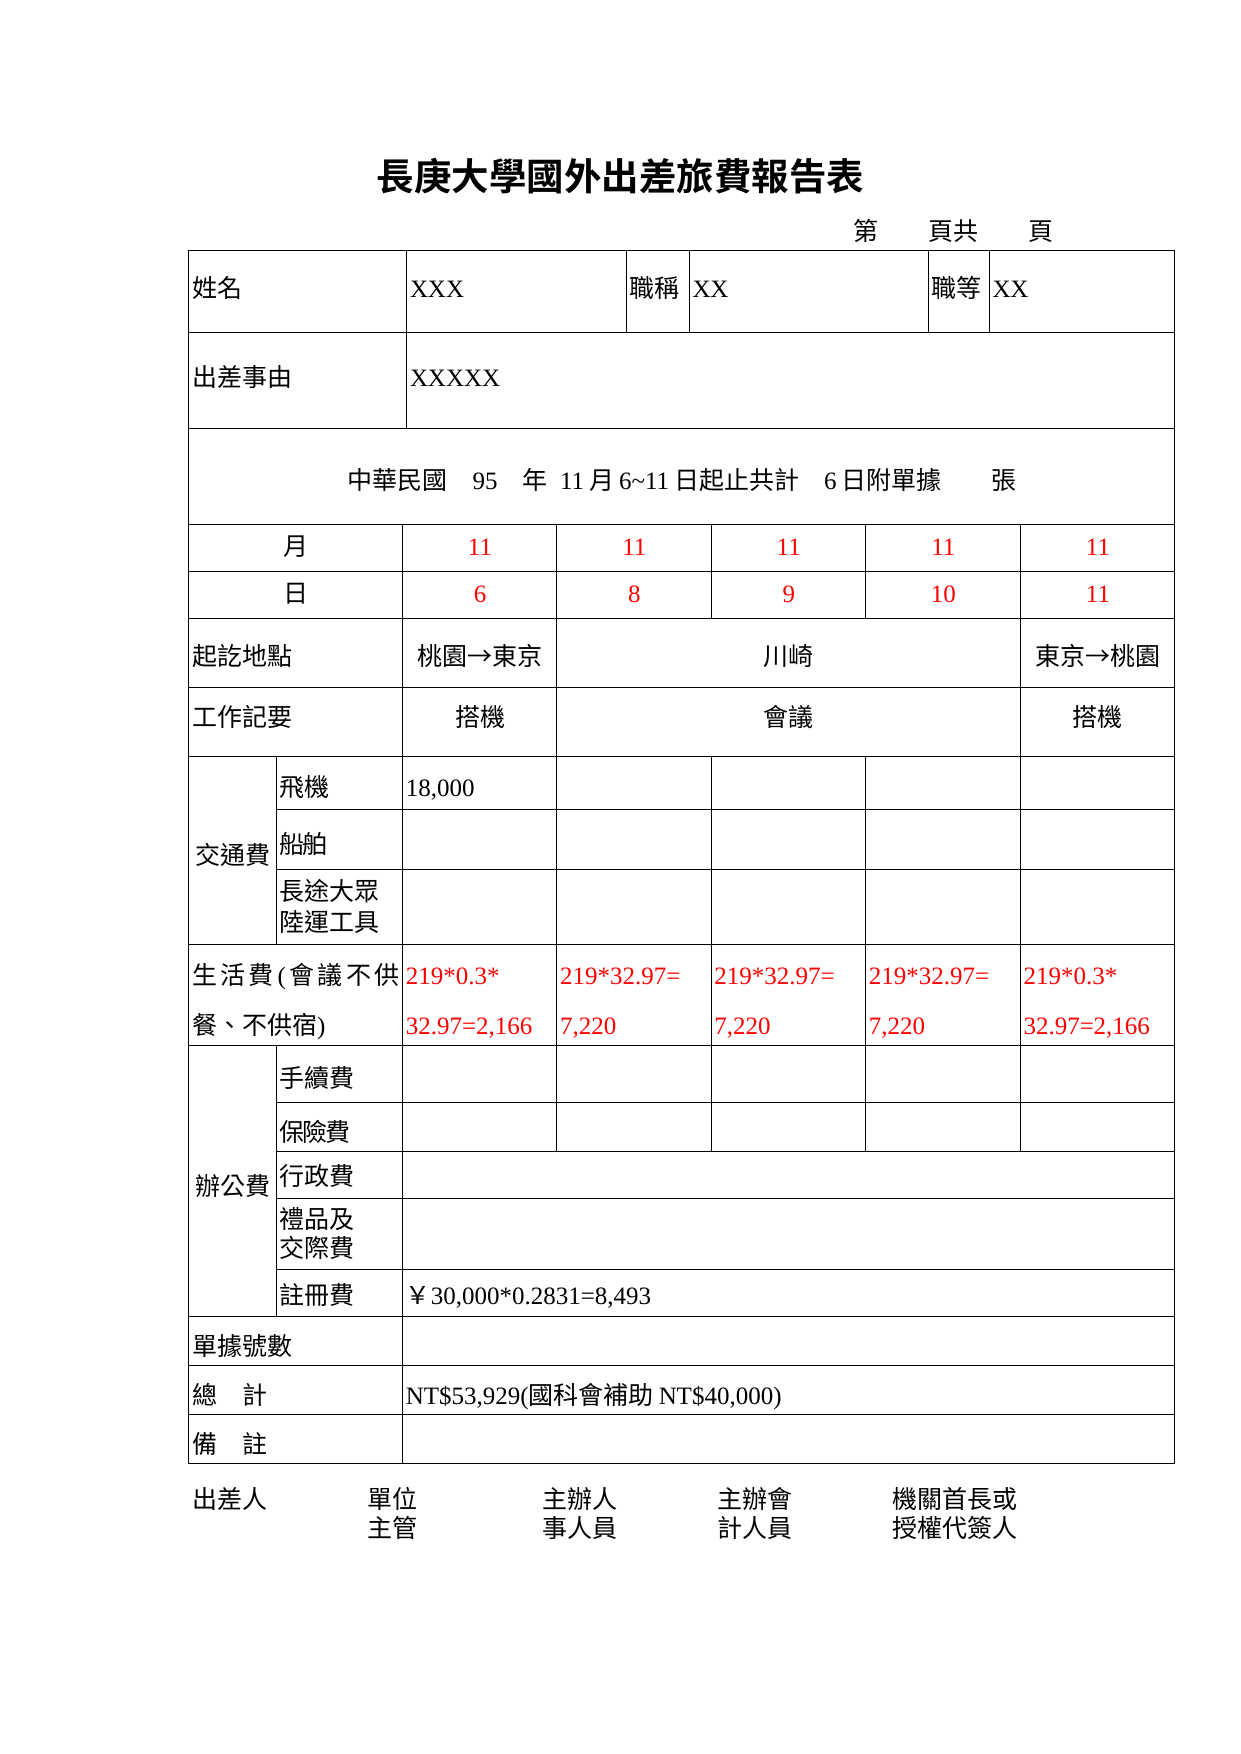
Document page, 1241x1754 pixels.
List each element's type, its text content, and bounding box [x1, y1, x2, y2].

table_cell [557, 870, 711, 943]
table_header 主辦會 計人員 [714, 1485, 889, 1547]
table_header 主辦人 事人員 [539, 1485, 714, 1547]
table_cell 工作記要 [189, 688, 402, 756]
table_cell 搭機 [403, 688, 556, 756]
table_cell 禮品及 交際費 [277, 1199, 402, 1269]
table_cell 東京→桃園 [1021, 619, 1174, 687]
table_cell 交通費 [189, 757, 276, 943]
table_cell [917, 1415, 1045, 1463]
table_cell 11 [1021, 525, 1174, 571]
table_cell 備 註 [189, 1415, 402, 1463]
table_cell 日 [189, 572, 402, 618]
table_header XX [690, 251, 928, 332]
table_cell [557, 810, 711, 868]
table_cell [531, 1317, 659, 1365]
table_header 職稱 [627, 251, 689, 332]
table_cell 219*0.3* 32.97=2,166 [403, 945, 556, 1044]
table_cell 219*0.3* 32.97=2,166 [1021, 945, 1174, 1044]
table_cell [712, 810, 865, 868]
table_cell 11 [403, 525, 556, 571]
table_cell [1021, 757, 1174, 808]
table_cell [557, 1046, 711, 1102]
table_cell [1021, 1103, 1174, 1151]
table_cell [866, 870, 1020, 943]
table_cell 會議 [557, 688, 1020, 756]
table_cell [788, 1415, 917, 1463]
table_cell 10 [866, 572, 1020, 618]
table_cell [557, 1103, 711, 1151]
table_cell [531, 1415, 659, 1463]
table_header 出差人 [189, 1485, 364, 1547]
table_header XXX [407, 251, 626, 332]
table_cell [1021, 810, 1174, 868]
table_cell [712, 1046, 865, 1102]
table_cell 長途大眾陸運工具 [277, 870, 402, 943]
table_cell 辦公費 [189, 1046, 276, 1316]
table_cell 月 [189, 525, 402, 571]
table_cell 18,000 [403, 757, 556, 808]
table_cell 11 [1021, 572, 1174, 618]
table_cell 桃園→東京 [403, 619, 556, 687]
table_cell 川崎 [557, 619, 1020, 687]
table_header 職等 [929, 251, 989, 332]
table_cell [557, 757, 711, 808]
table_cell 8 [557, 572, 711, 618]
table_cell 11 [712, 525, 865, 571]
table_cell [866, 1046, 1020, 1102]
table_cell ￥30,000*0.2831=8,493 [403, 1270, 1174, 1316]
table_header XX [990, 251, 1174, 332]
table_cell 生活費(會議不供餐、不供宿) [189, 945, 402, 1044]
table_cell [403, 810, 556, 868]
text 長庚大學國外出差旅費報告表 [187, 150, 1053, 200]
table_cell 飛機 [277, 757, 402, 808]
table_cell [403, 1317, 531, 1365]
table_cell 船舶 [277, 810, 402, 868]
table_cell 中華民國 95 年 11月6~11日起止共計 6日附單據 張 [189, 429, 1174, 524]
table_cell [1021, 870, 1174, 943]
table_cell 起訖地點 [189, 619, 402, 687]
table_cell 出差事由 [189, 333, 406, 428]
table_cell 搭機 [1021, 688, 1174, 756]
table_cell 手續費 [277, 1046, 402, 1102]
table_cell [1021, 1046, 1174, 1102]
table_cell 219*32.97= 7,220 [712, 945, 865, 1044]
table_cell XXXXX [407, 333, 1174, 428]
table_header 姓名 [189, 251, 406, 332]
table_cell [917, 1317, 1045, 1365]
table_header 機關首長或 授權代簽人 [889, 1485, 1176, 1547]
table_cell 註冊費 [277, 1270, 402, 1316]
table_cell NT$53,929(國科會補助NT$40,000) [403, 1366, 1174, 1414]
table_cell [866, 1103, 1020, 1151]
table_cell [403, 1199, 1174, 1269]
table_cell 行政費 [277, 1152, 402, 1197]
table_cell [1045, 1317, 1174, 1365]
table_cell 11 [866, 525, 1020, 571]
table_cell 219*32.97= 7,220 [557, 945, 711, 1044]
table_cell [403, 1103, 556, 1151]
table_cell [403, 1046, 556, 1102]
table_cell 總 計 [189, 1366, 402, 1414]
table_cell [866, 810, 1020, 868]
table_cell [403, 1415, 531, 1463]
table_cell [712, 1103, 865, 1151]
table_cell 219*32.97= 7,220 [866, 945, 1020, 1044]
table_cell [659, 1415, 788, 1463]
table_cell [403, 870, 556, 943]
table_cell 11 [557, 525, 711, 571]
table_cell [712, 870, 865, 943]
table_cell 單據號數 [189, 1317, 402, 1365]
table_header 單位 主管 [364, 1485, 539, 1547]
table_cell [788, 1317, 917, 1365]
table_cell [1045, 1415, 1174, 1463]
table_cell [403, 1152, 1174, 1197]
text 第 頁共 頁 [187, 200, 1053, 250]
table_cell 保險費 [277, 1103, 402, 1151]
table_cell [659, 1317, 788, 1365]
table_cell 6 [403, 572, 556, 618]
table_cell 9 [712, 572, 865, 618]
table_cell [712, 757, 865, 808]
table_cell [866, 757, 1020, 808]
